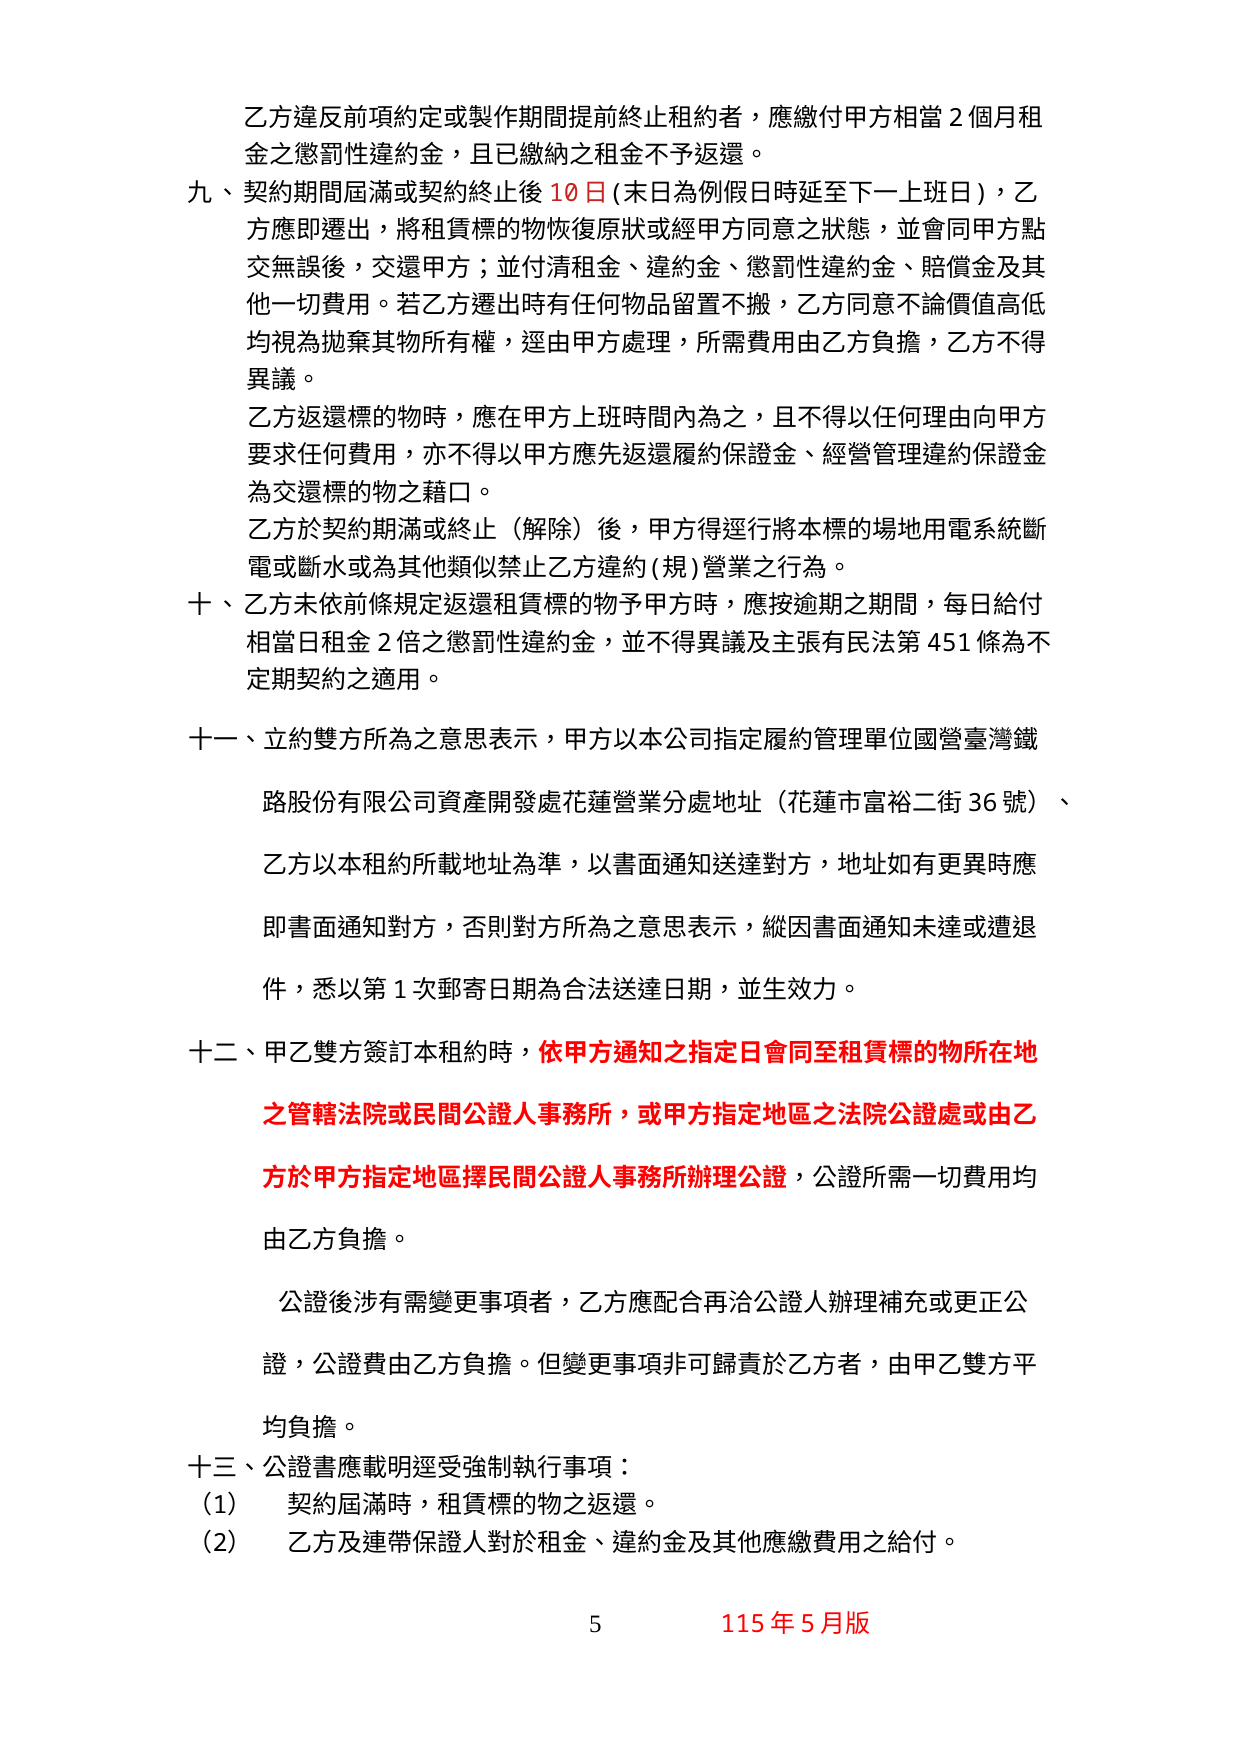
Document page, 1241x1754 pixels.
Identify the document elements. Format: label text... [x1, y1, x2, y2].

text 乙方於契約期滿或終止（解除）後，甲方得逕行將本標的場地用電系統斷電或斷水或為其他類似禁止乙方違約(規)營業之行為。 [247, 509, 1053, 584]
text 十二、甲乙雙方簽訂本租約時，依甲方通知之指定日會同至租賃標的物所在地之管轄法院或民間公證人事務所，或甲方指定地區之法院公證處或由乙方於甲方指定地區擇民間公證人事務所辦理公證，公證所需一切費用均由乙方負擔。 [189, 1009, 1053, 1259]
list 乙方及連帶保證人對於租金、違約金及其他應繳費用之給付。 [187, 1521, 1047, 1559]
text 九、契約期間屆滿或契約終止後10日(末日為例假日時延至下一上班日)，乙方應即遷出，將租賃標的物恢復原狀或經甲方同意之狀態，並會同甲方點交無誤後，交還甲方；並付清租金、違約金、懲罰性違約金、賠償金及其他一切費用。若乙方遷出時有任何物品留置不搬，乙方同意不論價值高低均視為拋棄其物所有權，逕由甲方處理，所需費用由乙方負擔，乙方不得異議。 [187, 171, 1053, 396]
text 乙方違反前項約定或製作期間提前終止租約者，應繳付甲方相當2個月租金之懲罰性違約金，且已繳納之租金不予返還。 [243, 96, 1053, 171]
text 十三、公證書應載明逕受強制執行事項： [187, 1446, 1053, 1484]
text 十一、立約雙方所為之意思表示，甲方以本公司指定履約管理單位國營臺灣鐵路股份有限公司資產開發處花蓮營業分處地址（花蓮市富裕二街36號）、乙方以本租約所載地址為準，以書面通知送達對方，地址如有更異時應即書面通知對方，否則對方所為之意思表示，縱因書面通知未達或遭退件，悉以第1次郵寄日期為合法送達日期，並生效力。 [189, 696, 1053, 1009]
list 契約屆滿時，租賃標的物之返還。 [187, 1484, 1047, 1521]
text 十、乙方未依前條規定返還租賃標的物予甲方時，應按逾期之期間，每日給付相當日租金2倍之懲罰性違約金，並不得異議及主張有民法第451條為不定期契約之適用。 [187, 584, 1053, 696]
text 乙方返還標的物時，應在甲方上班時間內為之，且不得以任何理由向甲方要求任何費用，亦不得以甲方應先返還履約保證金、經營管理違約保證金為交還標的物之藉口。 [247, 396, 1053, 509]
text 公證後涉有需變更事項者，乙方應配合再洽公證人辦理補充或更正公證，公證費由乙方負擔。但變更事項非可歸責於乙方者，由甲乙雙方平均負擔。 [189, 1259, 1053, 1446]
